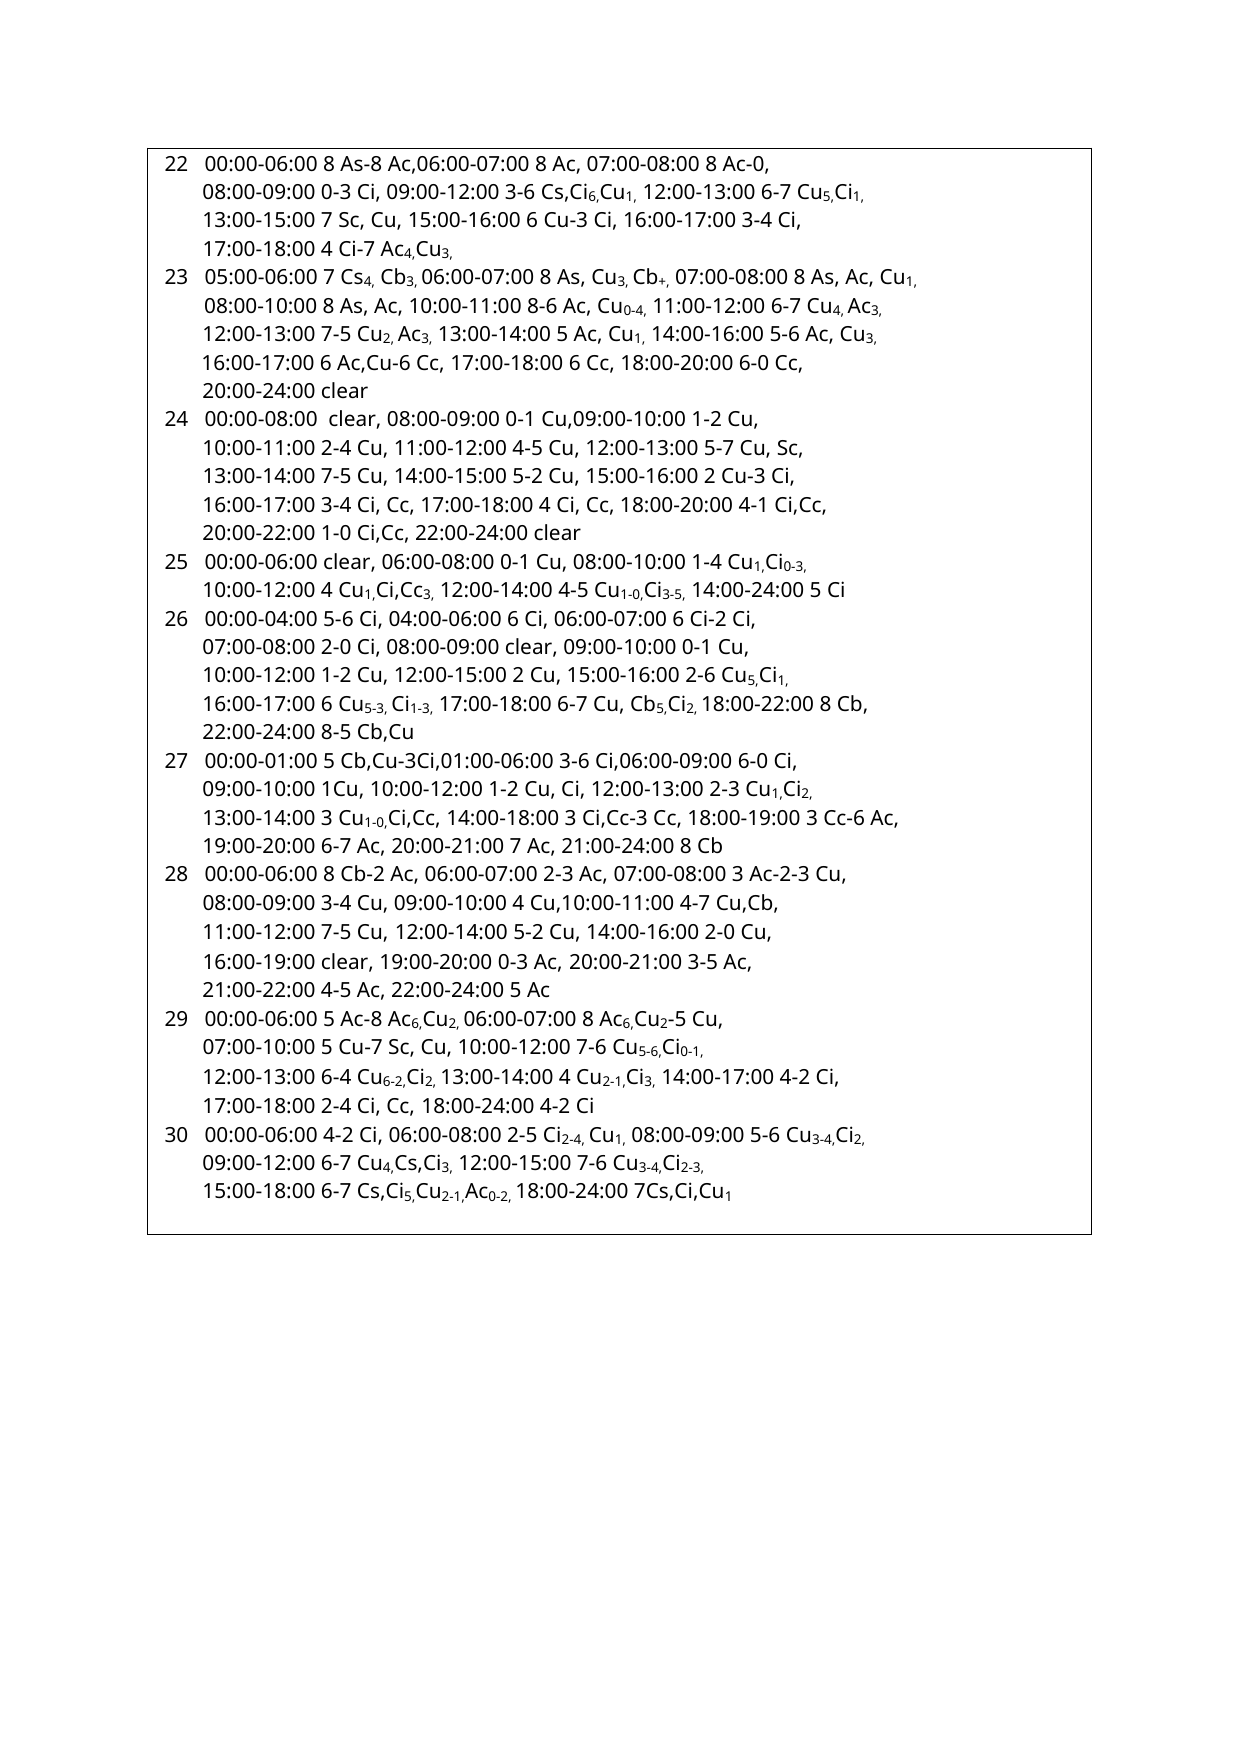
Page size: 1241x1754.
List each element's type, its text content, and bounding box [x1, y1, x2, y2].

table_cell 22 00:00-06:00 8 As-8 Ac,06:00-07:00 8 Ac, 07:00-08:00 8 Ac-0, 08:00-09:00 0-3 Ci, 09:00-12:00 3-6 Cs,Ci6,Cu1, 12:00-13:00 6-7 Cu5,Ci1, 13:00-15:00 7 Sc, Cu, 15:00-16:00 6 Cu-3 Ci, 16:00-17:00 3-4 Ci, 17:00-18:00 4 Ci-7 Ac4,Cu3, 23 05:00-06:00 7 Cs4, Cb3, 06:00-07:00 8 As, Cu3, Cb+, 07:00-08:00 8 As, Ac, Cu1, 08:00-10:00 8 As, Ac, 10:00-11:00 8-6 Ac, Cu0-4, 11:00-12:00 6-7 Cu4, Ac3, 12:00-13:00 7-5 Cu2, Ac3, 13:00-14:00 5 Ac, Cu1, 14:00-16:00 5-6 Ac, Cu3, 16:00-17:00 6 Ac,Cu-6 Cc, 17:00-18:00 6 Cc, 18:00-20:00 6-0 Cc, 20:00-24:00 clear 24 00:00-08:00 clear, 08:00-09:00 0-1 Cu,09:00-10:00 1-2 Cu, 10:00-11:00 2-4 Cu, 11:00-12:00 4-5 Cu, 12:00-13:00 5-7 Cu, Sc, 13:00-14:00 7-5 Cu, 14:00-15:00 5-2 Cu, 15:00-16:00 2 Cu-3 Ci, 16:00-17:00 3-4 Ci, Cc, 17:00-18:00 4 Ci, Cc, 18:00-20:00 4-1 Ci,Cc, 20:00-22:00 1-0 Ci,Cc, 22:00-24:00 clear 25 00:00-06:00 clear, 06:00-08:00 0-1 Cu, 08:00-10:00 1-4 Cu1,Ci0-3, 10:00-12:00 4 Cu1,Ci,Cc3, 12:00-14:00 4-5 Cu1-0,Ci3-5, 14:00-24:00 5 Ci 26 00:00-04:00 5-6 Ci, 04:00-06:00 6 Ci, 06:00-07:00 6 Ci-2 Ci, 07:00-08:00 2-0 Ci, 08:00-09:00 clear, 09:00-10:00 0-1 Cu, 10:00-12:00 1-2 Cu, 12:00-15:00 2 Cu, 15:00-16:00 2-6 Cu5,Ci1, 16:00-17:00 6 Cu5-3, Ci1-3, 17:00-18:00 6-7 Cu, Cb5,Ci2, 18:00-22:00 8 Cb, 22:00-24:00 8-5 Cb,Cu 27 00:00-01:00 5 Cb,Cu-3Ci,01:00-06:00 3-6 Ci,06:00-09:00 6-0 Ci, 09:00-10:00 1Cu, 10:00-12:00 1-2 Cu, Ci, 12:00-13:00 2-3 Cu1,Ci2, 13:00-14:00 3 Cu1-0,Ci,Cc, 14:00-18:00 3 Ci,Cc-3 Cc, 18:00-19:00 3 Cc-6 Ac, 19:00-20:00 6-7 Ac, 20:00-21:00 7 Ac, 21:00-24:00 8 Cb 28 00:00-06:00 8 Cb-2 Ac, 06:00-07:00 2-3 Ac, 07:00-08:00 3 Ac-2-3 Cu, 08:00-09:00 3-4 Cu, 09:00-10:00 4 Cu,10:00-11:00 4-7 Cu,Cb, 11:00-12:00 7-5 Cu, 12:00-14:00 5-2 Cu, 14:00-16:00 2-0 Cu, 16:00-19:00 clear, 19:00-20:00 0-3 Ac, 20:00-21:00 3-5 Ac, 21:00-22:00 4-5 Ac, 22:00-24:00 5 Ac 29 00:00-06:00 5 Ac-8 Ac6,Cu2, 06:00-07:00 8 Ac6,Cu2-5 Cu, 07:00-10:00 5 Cu-7 Sc, Cu, 10:00-12:00 7-6 Cu5-6,Ci0-1, 12:00-13:00 6-4 Cu6-2,Ci2, 13:00-14:00 4 Cu2-1,Ci3, 14:00-17:00 4-2 Ci, 17:00-18:00 2-4 Ci, Cc, 18:00-24:00 4-2 Ci 30 00:00-06:00 4-2 Ci, 06:00-08:00 2-5 Ci2-4, Cu1, 08:00-09:00 5-6 Cu3-4,Ci2, 09:00-12:00 6-7 Cu4,Cs,Ci3, 12:00-15:00 7-6 Cu3-4,Ci2-3, 15:00-18:00 6-7 Cs,Ci5,Cu2-1,Ac0-2, 18:00-24:00 7Cs,Ci,Cu1 [148, 149, 1091, 1234]
